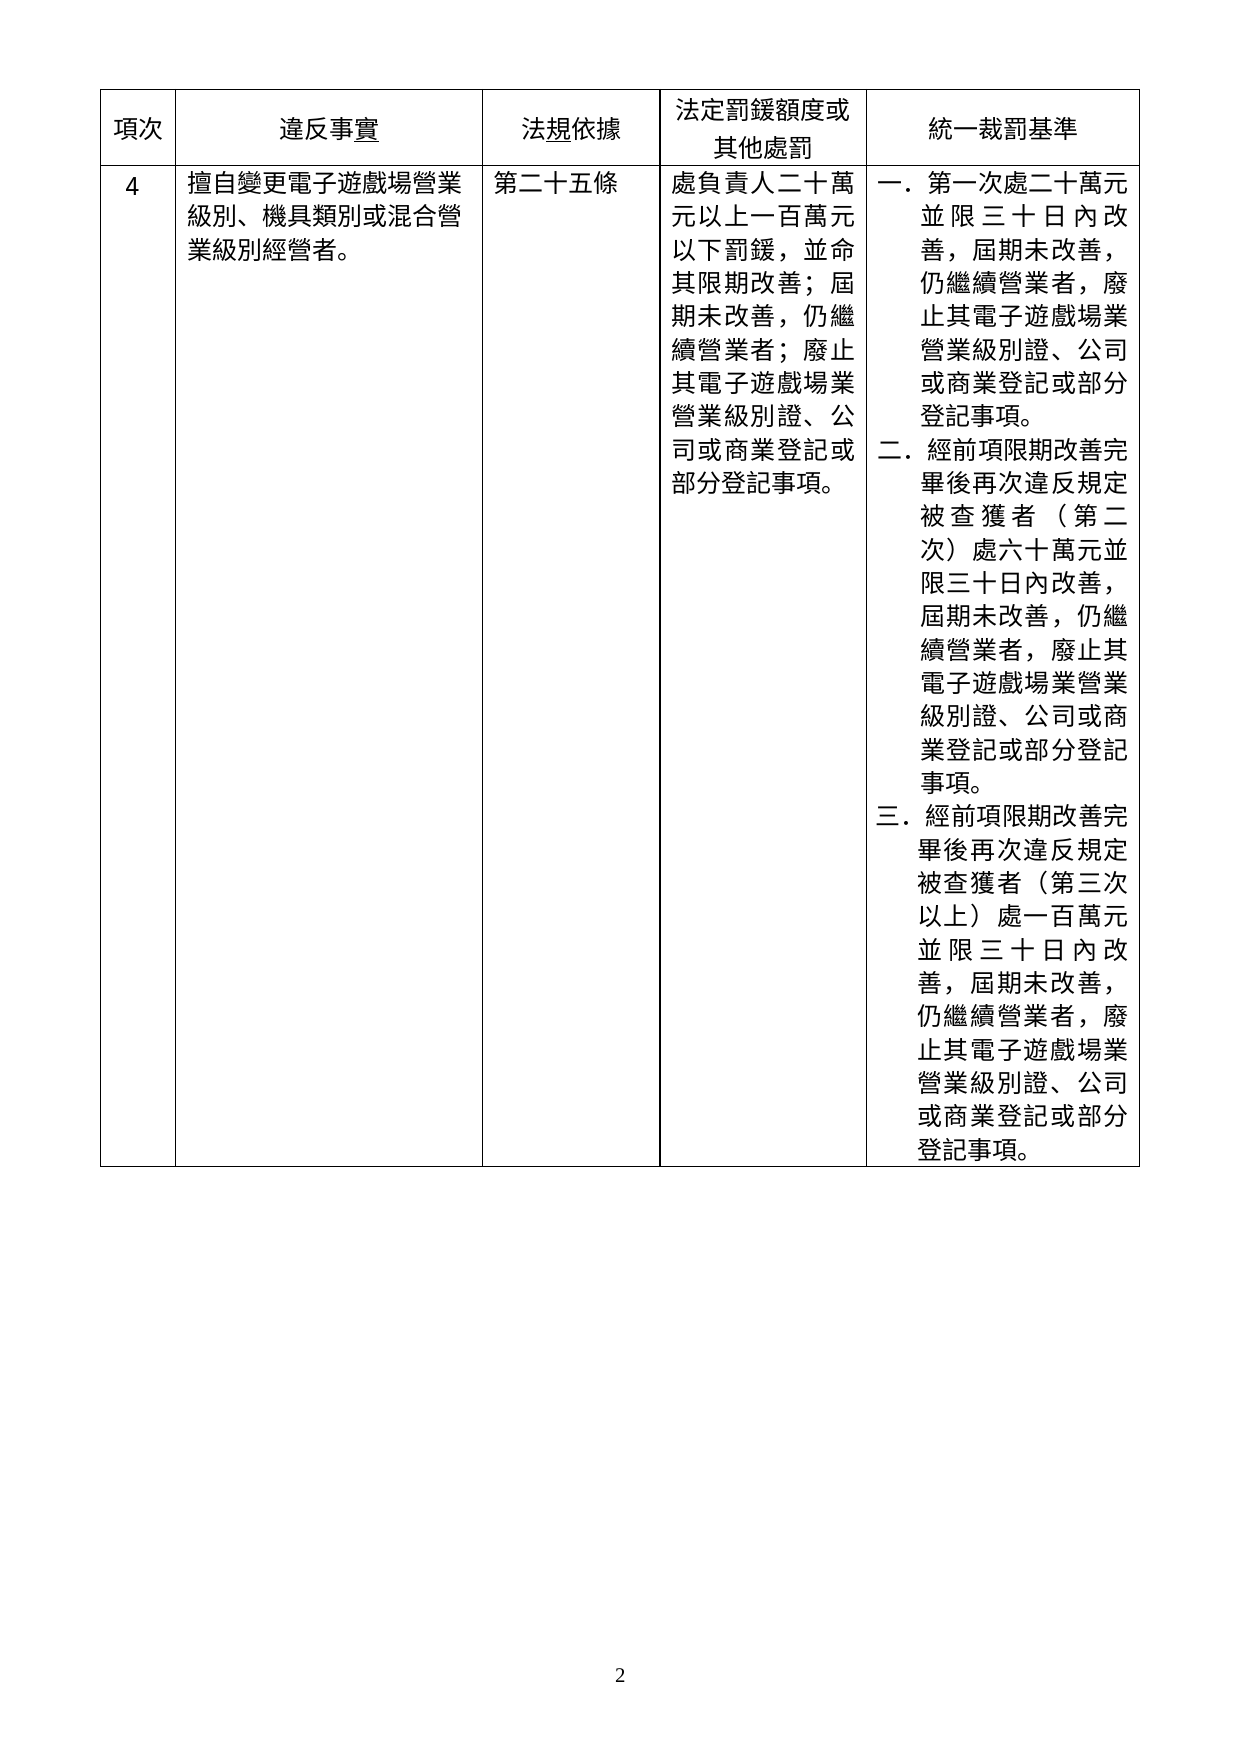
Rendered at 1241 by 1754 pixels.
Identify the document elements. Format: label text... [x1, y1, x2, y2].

table_cell 處負責人二十萬元以上一百萬元以下罰鍰，並命其限期改善；屆期未改善，仍繼續營業者；廢止其電子遊戲場業營業級別證、公司或商業登記或部分登記事項。 [661, 166, 866, 1166]
table_header 統一裁罰基準 [867, 90, 1139, 165]
table_cell 一．第一次處二十萬元並限三十日內改善，屆期未改善，仍繼續營業者，廢止其電子遊戲場業營業級別證、公司或商業登記或部分登記事項。 二．經前項限期改善完畢後再次違反規定被查獲者（第二次）處六十萬元並限三十日內改善，屆期未改善，仍繼續營業者，廢止其電子遊戲場業營業級別證、公司或商業登記或部分登記事項。 三．經前項限期改善完畢後再次違反規定被查獲者（第三次以上）處一百萬元並限三十日內改善，屆期未改善，仍繼續營業者，廢止其電子遊戲場業營業級別證、公司或商業登記或部分登記事項。 [867, 166, 1139, 1166]
table_cell 第二十五條 [483, 166, 659, 1166]
table_cell 擅自變更電子遊戲場營業級別、機具類別或混合營業級別經營者。 [176, 166, 482, 1166]
table_header 法定罰鍰額度或其他處罰 [661, 90, 866, 165]
table_cell 4 [101, 166, 175, 1166]
table_header 法規依據 [483, 90, 659, 165]
table_header 項次 [101, 90, 175, 165]
table_header 違反事實 [176, 90, 482, 165]
